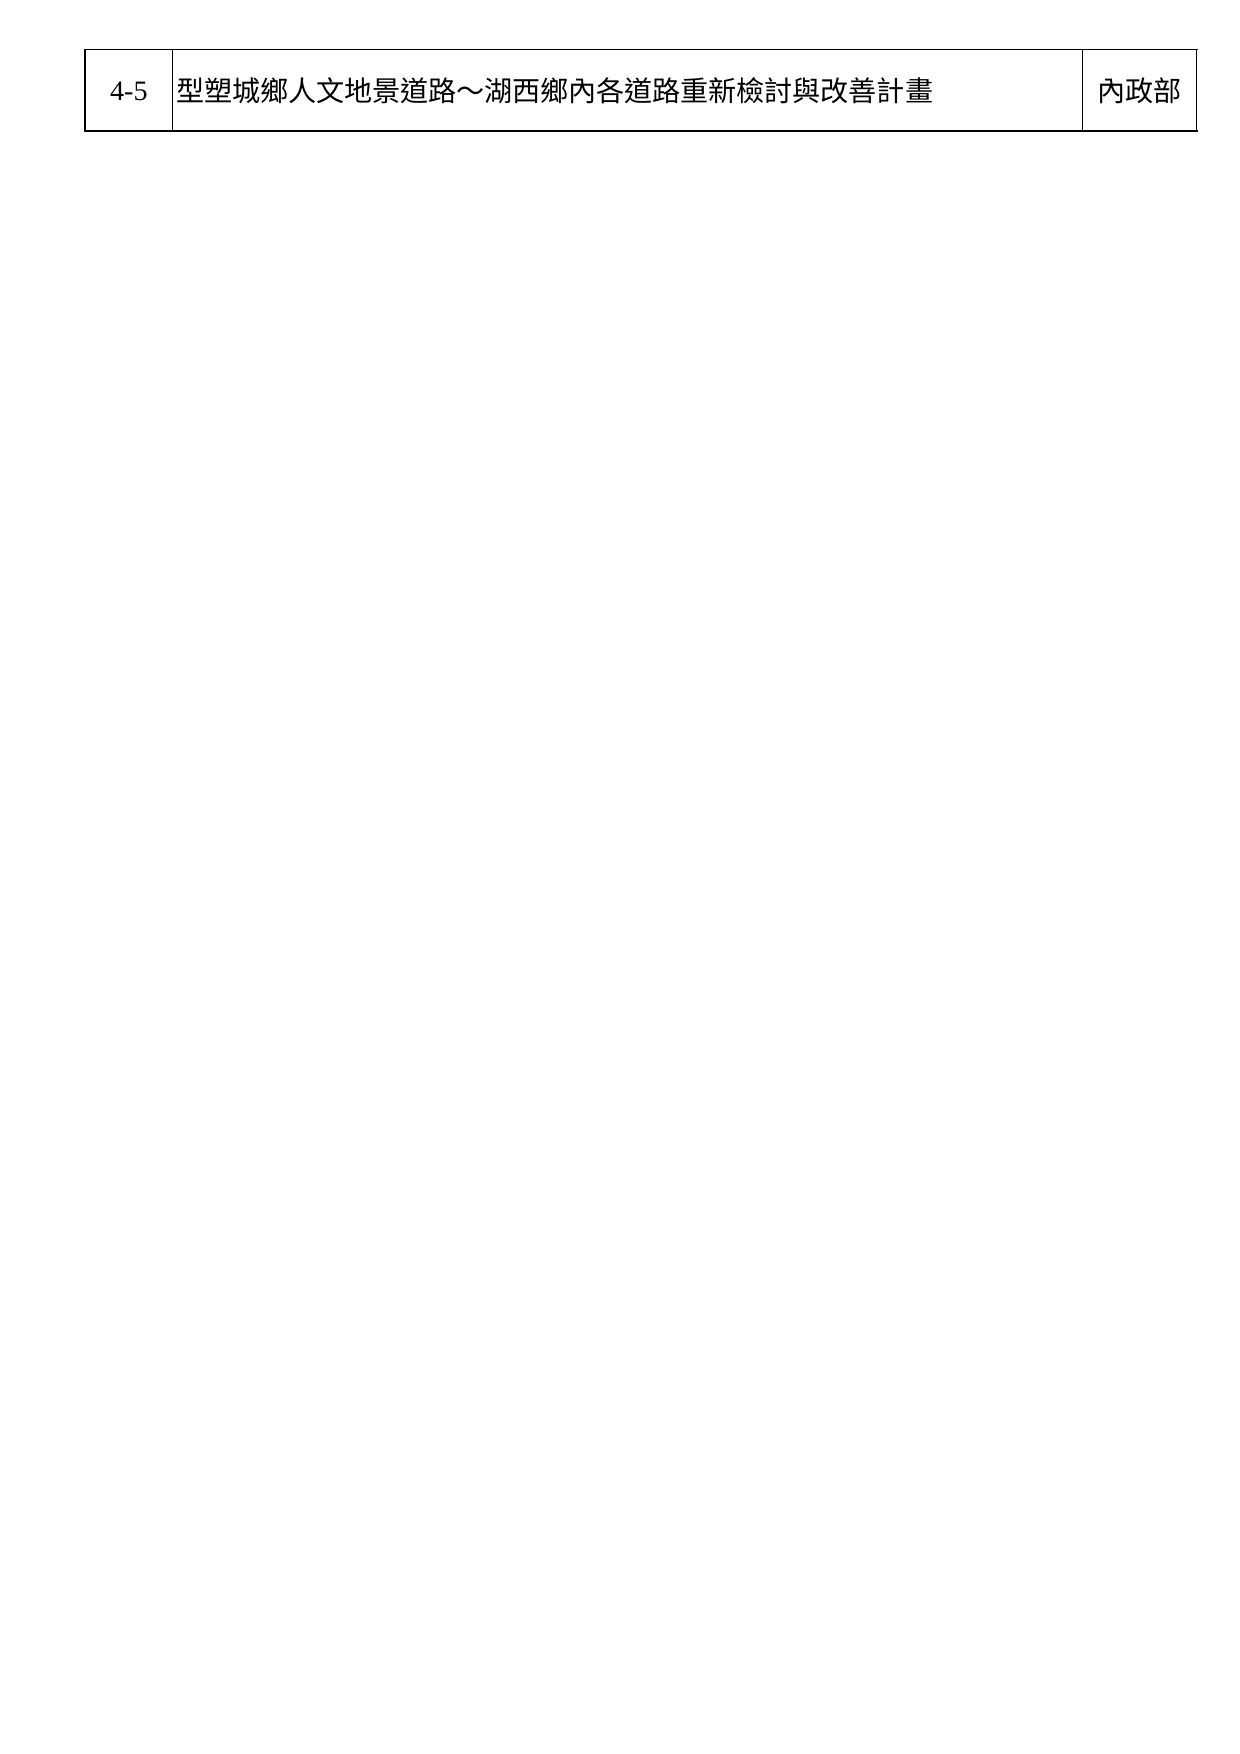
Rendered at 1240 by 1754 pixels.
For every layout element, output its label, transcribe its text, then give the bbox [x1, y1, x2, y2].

table_cell 4-5 [86, 50, 172, 130]
table_cell 型塑城鄉人文地景道路～湖西鄉內各道路重新檢討與改善計畫 [173, 50, 1082, 130]
table_cell 內政部 [1083, 50, 1196, 130]
